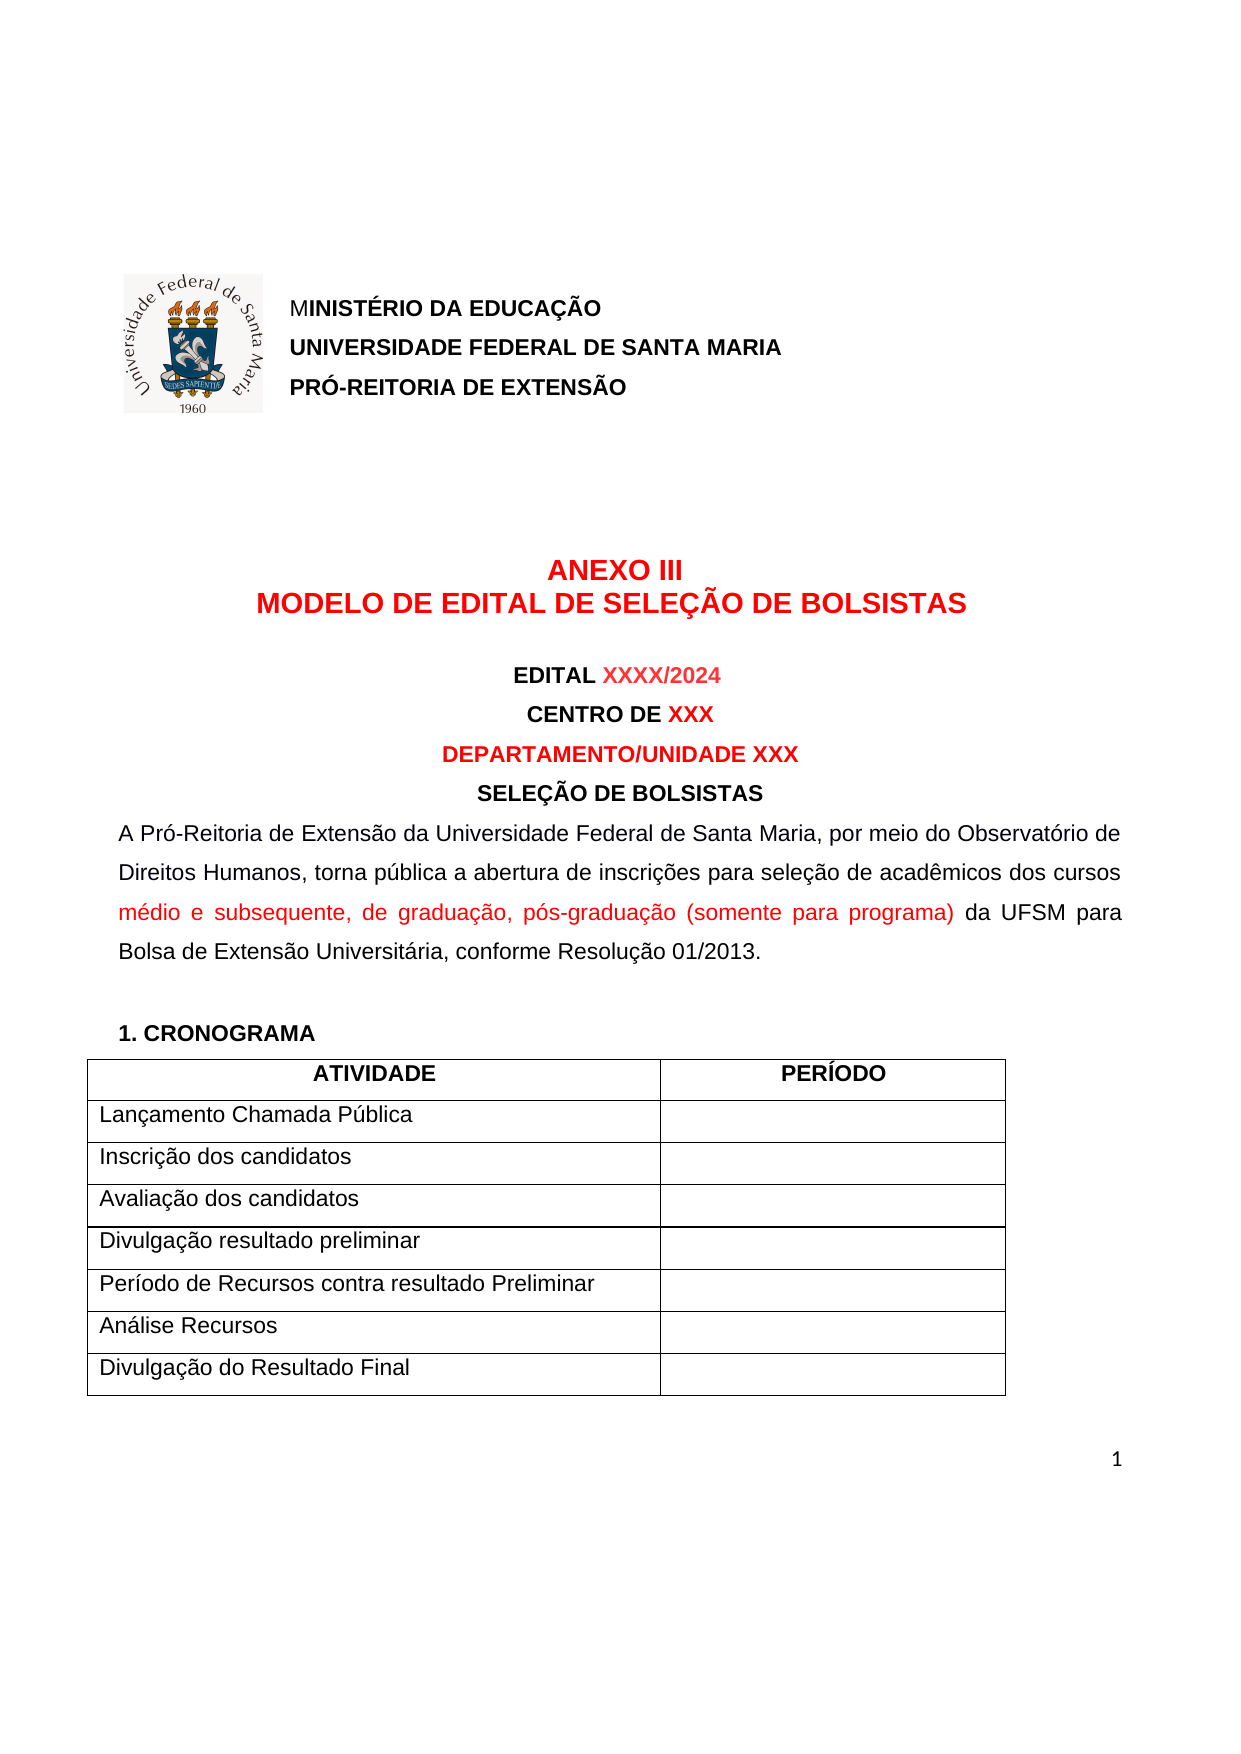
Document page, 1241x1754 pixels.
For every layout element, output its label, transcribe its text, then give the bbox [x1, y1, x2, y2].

table_cell [661, 1354, 1005, 1395]
table_cell Lançamento Chamada Pública [88, 1101, 660, 1142]
table_cell [661, 1312, 1005, 1353]
table_cell [661, 1101, 1005, 1142]
table_cell [661, 1185, 1005, 1226]
text 1. CRONOGRAMA [118, 1020, 1122, 1046]
text MODELO DE EDITAL DE SELEÇÃO DE BOLSISTAS [118, 586, 1122, 620]
text CENTRO DE XXX [118, 701, 1122, 728]
table_cell [661, 1228, 1005, 1268]
table_cell [661, 1270, 1005, 1311]
text DEPARTAMENTO/UNIDADE XXX [118, 741, 1122, 767]
table_cell Avaliação dos candidatos [88, 1185, 660, 1226]
picture [123, 274, 263, 413]
table_cell Análise Recursos [88, 1312, 660, 1353]
text EDITAL XXXX/2024 [118, 662, 1122, 688]
text A Pró-Reitoria de Extensão da Universidade Federal de Santa Maria, por meio do Observatório de Direitos Humanos, torna pública a abertura de inscrições para seleção de acadêmicos dos cursos médio e subsequente, de graduação, pós-graduação (somente para programa) da UFSM para Bolsa de Extensão Universitária, conforme Resolução 01/2013. [118, 820, 1122, 965]
table_cell Período de Recursos contra resultado Preliminar [88, 1270, 660, 1311]
table_cell Divulgação resultado preliminar [88, 1228, 660, 1268]
table_header PERÍODO [661, 1060, 1005, 1100]
text SELEÇÃO DE BOLSISTAS [118, 780, 1122, 807]
table_header ATIVIDADE [88, 1060, 660, 1100]
text ANEXO III [118, 553, 1122, 586]
table_cell Divulgação do Resultado Final [88, 1354, 660, 1395]
table_cell [661, 1143, 1005, 1184]
table_cell Inscrição dos candidatos [88, 1143, 660, 1184]
